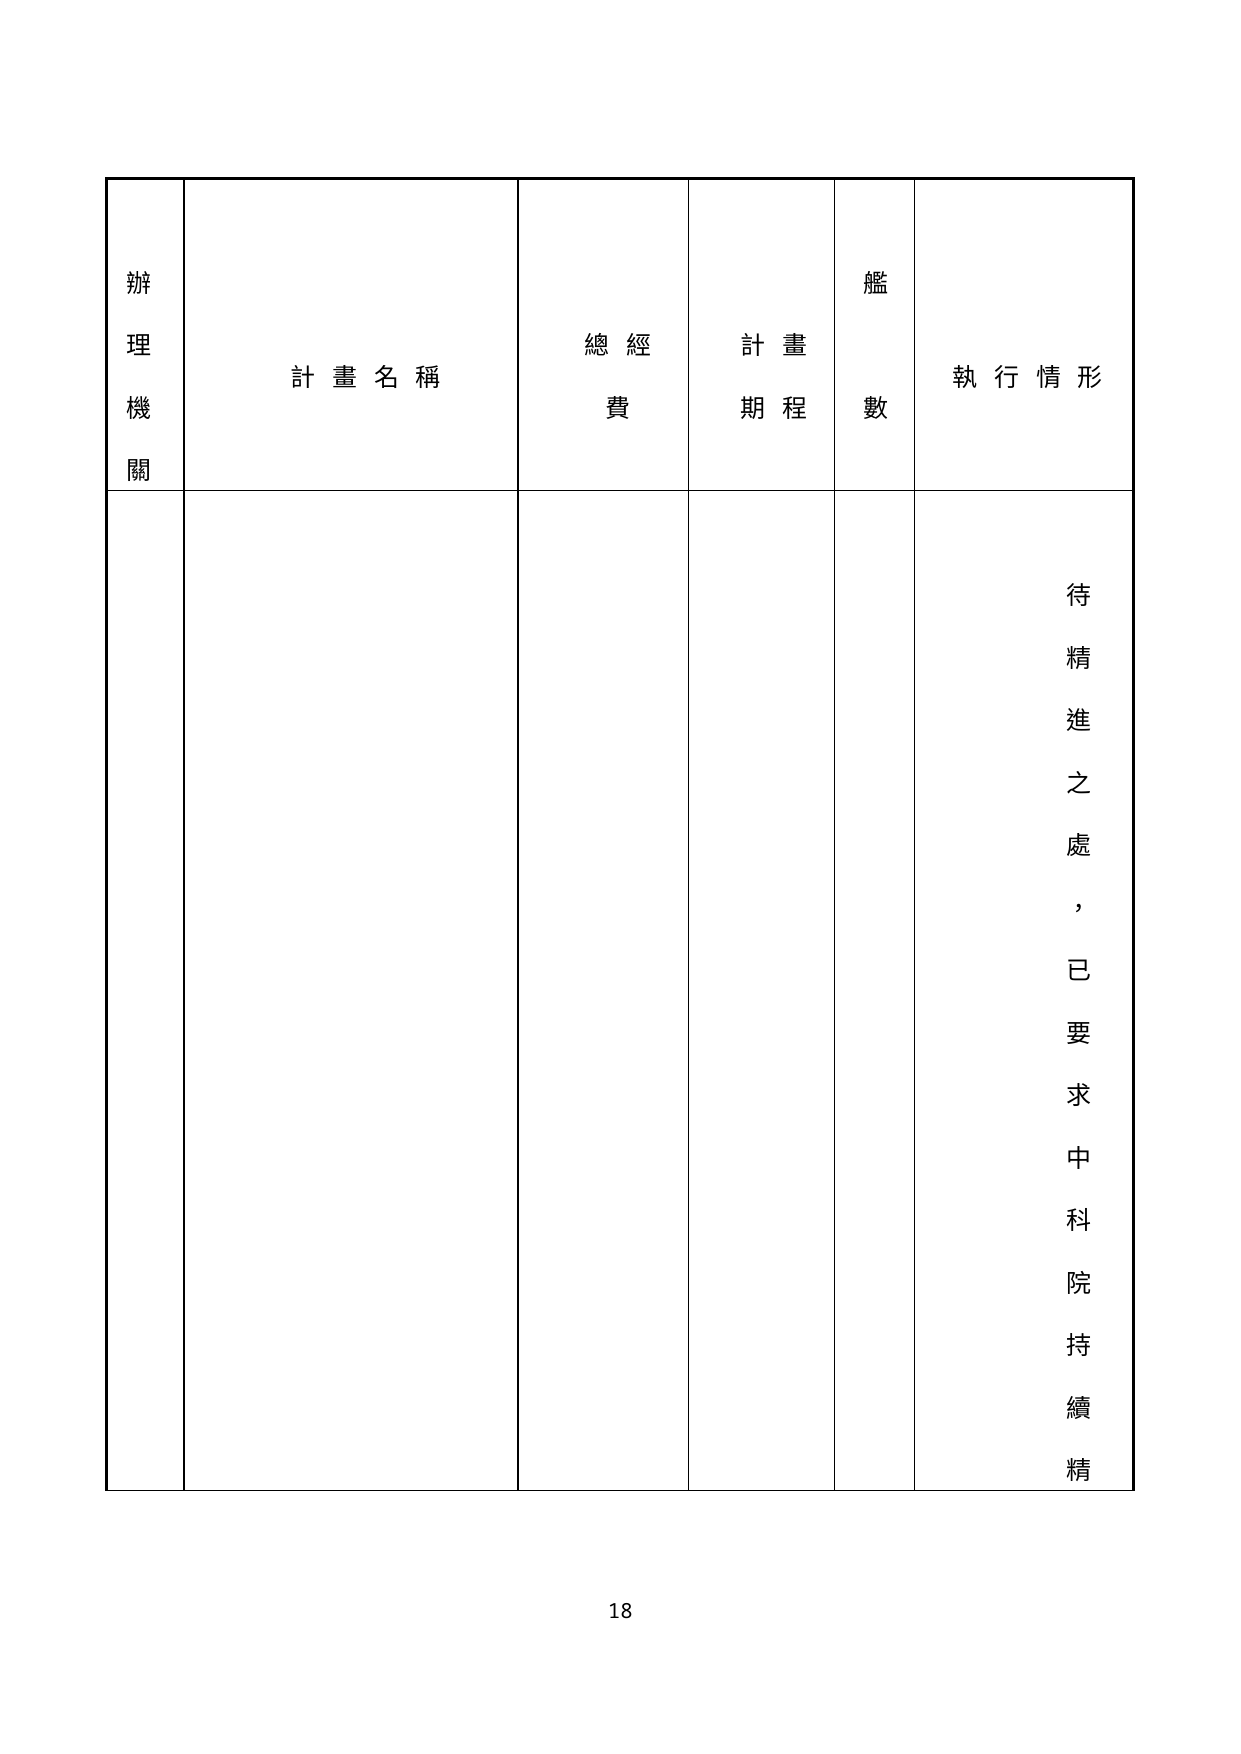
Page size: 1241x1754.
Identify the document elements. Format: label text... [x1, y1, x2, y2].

table_cell [185, 491, 517, 1490]
table_cell 該案第一階段已完成合約設計。 第二階段系統整合各類型作戰能力仍有待精進之處，已要求中科院持續精進驗證，以符海軍作戰需求。 [915, 491, 1132, 1490]
table_header 計畫期程 [689, 180, 834, 490]
table_cell [689, 491, 834, 1490]
table_header 計畫名稱 [185, 180, 517, 490]
table_cell [108, 491, 183, 1490]
table_cell [835, 491, 914, 1490]
table_header 總經費 [519, 180, 688, 490]
table_cell [519, 491, 688, 1490]
table_header 執行情形 [915, 180, 1132, 490]
table_header 艦艇 數量 [835, 180, 914, 490]
table_header 辦理機關 [108, 180, 183, 490]
